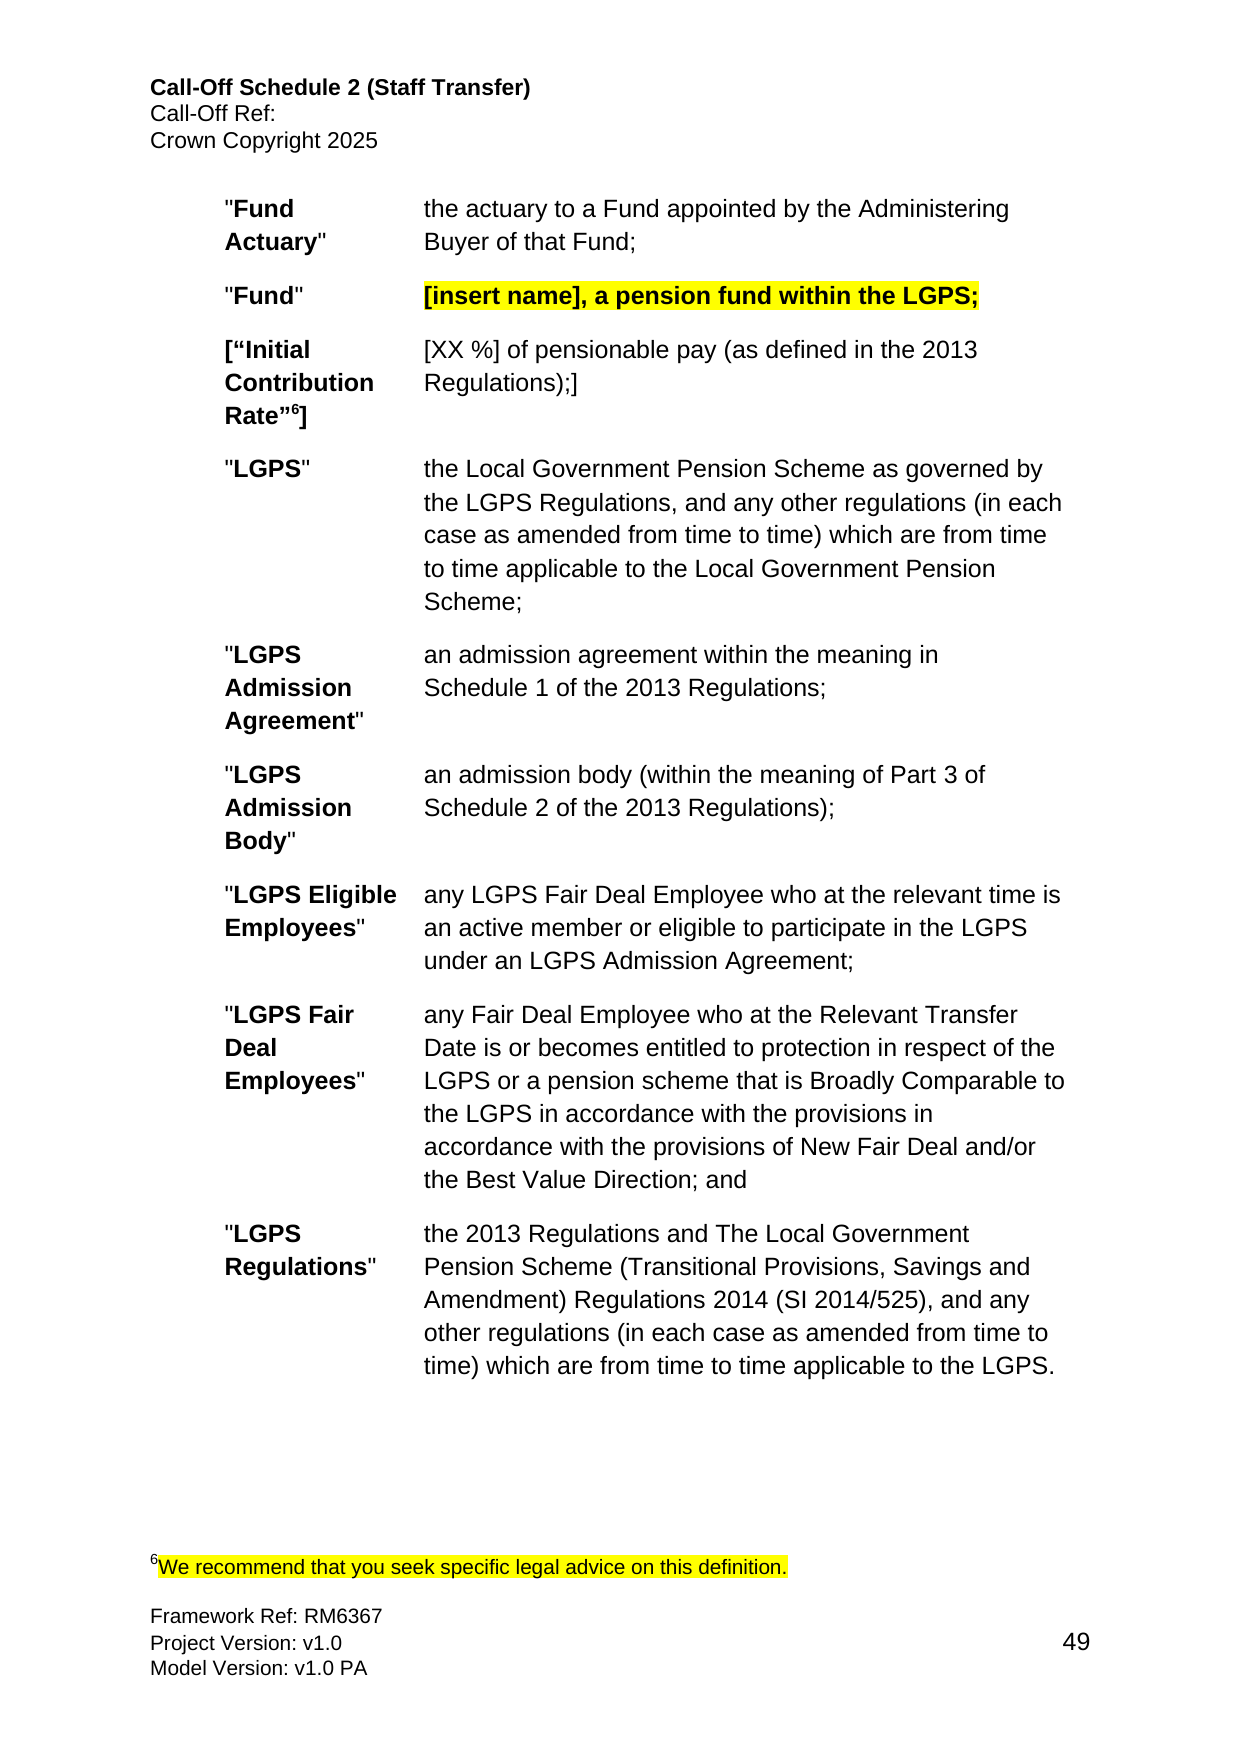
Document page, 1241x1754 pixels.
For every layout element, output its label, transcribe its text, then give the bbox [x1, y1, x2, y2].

table_cell "LGPS Eligible Employees" [138, 868, 412, 987]
table_cell "LGPS Regulations" [138, 1206, 412, 1392]
table_cell [insert name], a pension fund within the LGPS; [413, 269, 1078, 322]
table_cell the 2013 Regulations and The Local Government Pension Scheme (Transitional Provisions, Savings and Amendment) Regulations 2014 (SI 2014/525), and any other regulations (in each case as amended from time to time) which are from time to time applicable to the LGPS. [413, 1206, 1078, 1392]
table_cell the actuary to a Fund appointed by the Administering Buyer of that Fund; [413, 182, 1078, 268]
table_cell "LGPS" [138, 442, 412, 628]
table_cell "LGPS Admission Body" [138, 748, 412, 867]
table_cell [XX %] of pensionable pay (as defined in the 2013 Regulations);] [413, 322, 1078, 442]
table_cell "LGPS Admission Agreement" [138, 628, 412, 748]
table_cell "Fund" [138, 269, 412, 322]
table_cell the Local Government Pension Scheme as governed by the LGPS Regulations, and any other regulations (in each case as amended from time to time) which are from time to time applicable to the Local Government Pension Scheme; [413, 442, 1078, 628]
table_cell "LGPS Fair Deal Employees" [138, 987, 412, 1206]
table_cell "Fund Actuary" [138, 182, 412, 268]
table_cell any Fair Deal Employee who at the Relevant Transfer Date is or becomes entitled to protection in respect of the LGPS or a pension scheme that is Broadly Comparable to the LGPS in accordance with the provisions in accordance with the provisions of New Fair Deal and/or the Best Value Direction; and [413, 987, 1078, 1206]
table_cell an admission agreement within the meaning in Schedule 1 of the 2013 Regulations; [413, 628, 1078, 748]
table_cell any LGPS Fair Deal Employee who at the relevant time is an active member or eligible to participate in the LGPS under an LGPS Admission Agreement; [413, 868, 1078, 987]
table_cell an admission body (within the meaning of Part 3 of Schedule 2 of the 2013 Regulations); [413, 748, 1078, 867]
table_cell [“Initial Contribution Rate”] [138, 322, 412, 442]
